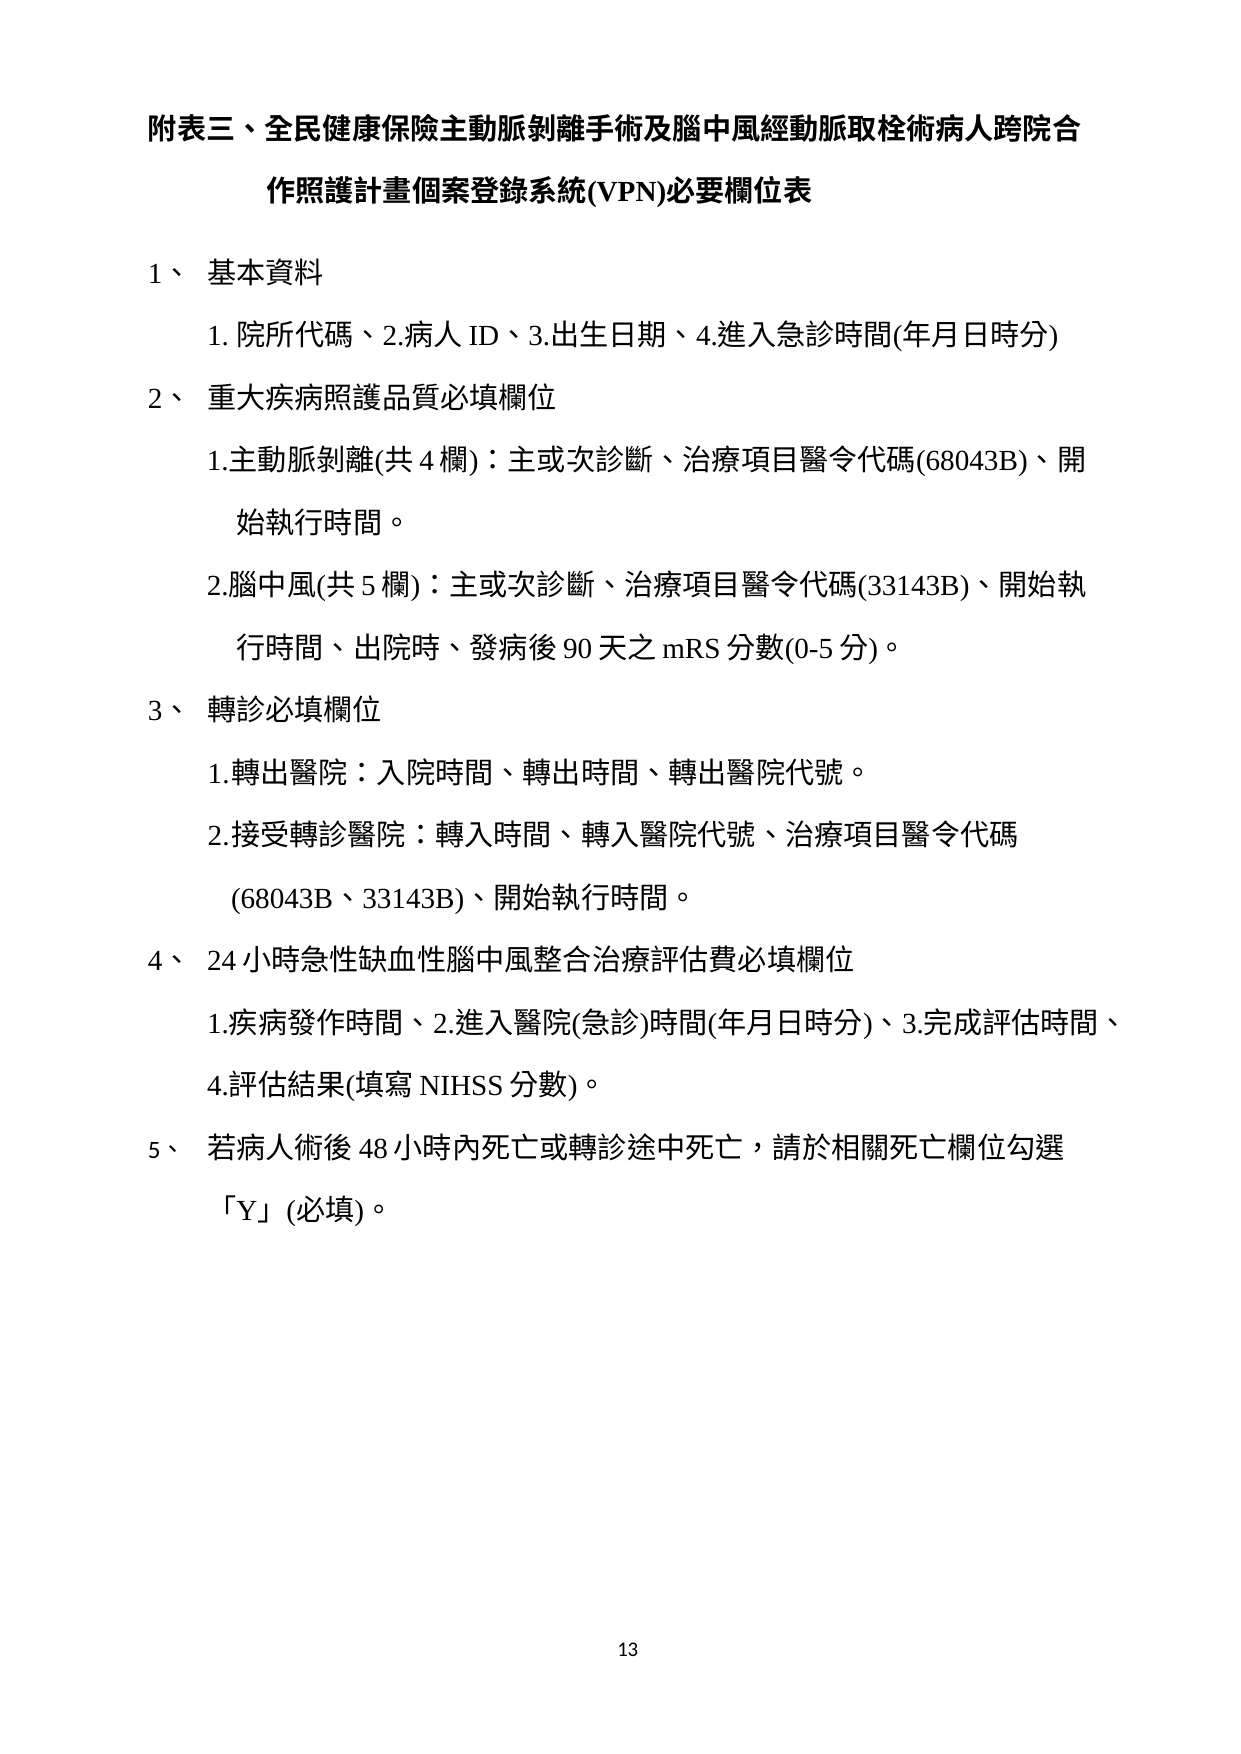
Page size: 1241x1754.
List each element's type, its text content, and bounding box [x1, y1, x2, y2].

text 1.主動脈剝離(共4欄)：主或次診斷、治療項目醫令代碼(68043B)、開始執行時間。 [207, 416, 1107, 541]
list 若病人術後48小時內死亡或轉診途中死亡，請於相關死亡欄位勾選「Y」(必填)。 [148, 1104, 1107, 1229]
list 24小時急性缺血性腦中風整合治療評估費必填欄位 [148, 916, 1107, 979]
text 附表三、全民健康保險主動脈剝離手術及腦中風經動脈取栓術病人跨院合作照護計畫個案登錄系統(VPN)必要欄位表 [148, 85, 1107, 210]
list 轉診必填欄位 [148, 666, 1107, 729]
list 重大疾病照護品質必填欄位 [148, 354, 1107, 416]
list 基本資料 [148, 229, 1107, 291]
text 1.疾病發作時間、2.進入醫院(急診)時間(年月日時分)、3.完成評估時間、4.評估結果(填寫NIHSS分數)。 [207, 979, 1107, 1104]
list 接受轉診醫院：轉入時間、轉入醫院代號、治療項目醫令代碼(68043B、33143B)、開始執行時間。 [207, 791, 1107, 916]
text 2.腦中風(共5欄)：主或次診斷、治療項目醫令代碼(33143B)、開始執行時間、出院時、發病後90天之mRS分數(0-5分)。 [207, 541, 1107, 666]
list 院所代碼、2.病人ID、3.出生日期、4.進入急診時間(年月日時分) [207, 291, 1107, 354]
list 轉出醫院：入院時間、轉出時間、轉出醫院代號。 [207, 729, 1107, 791]
